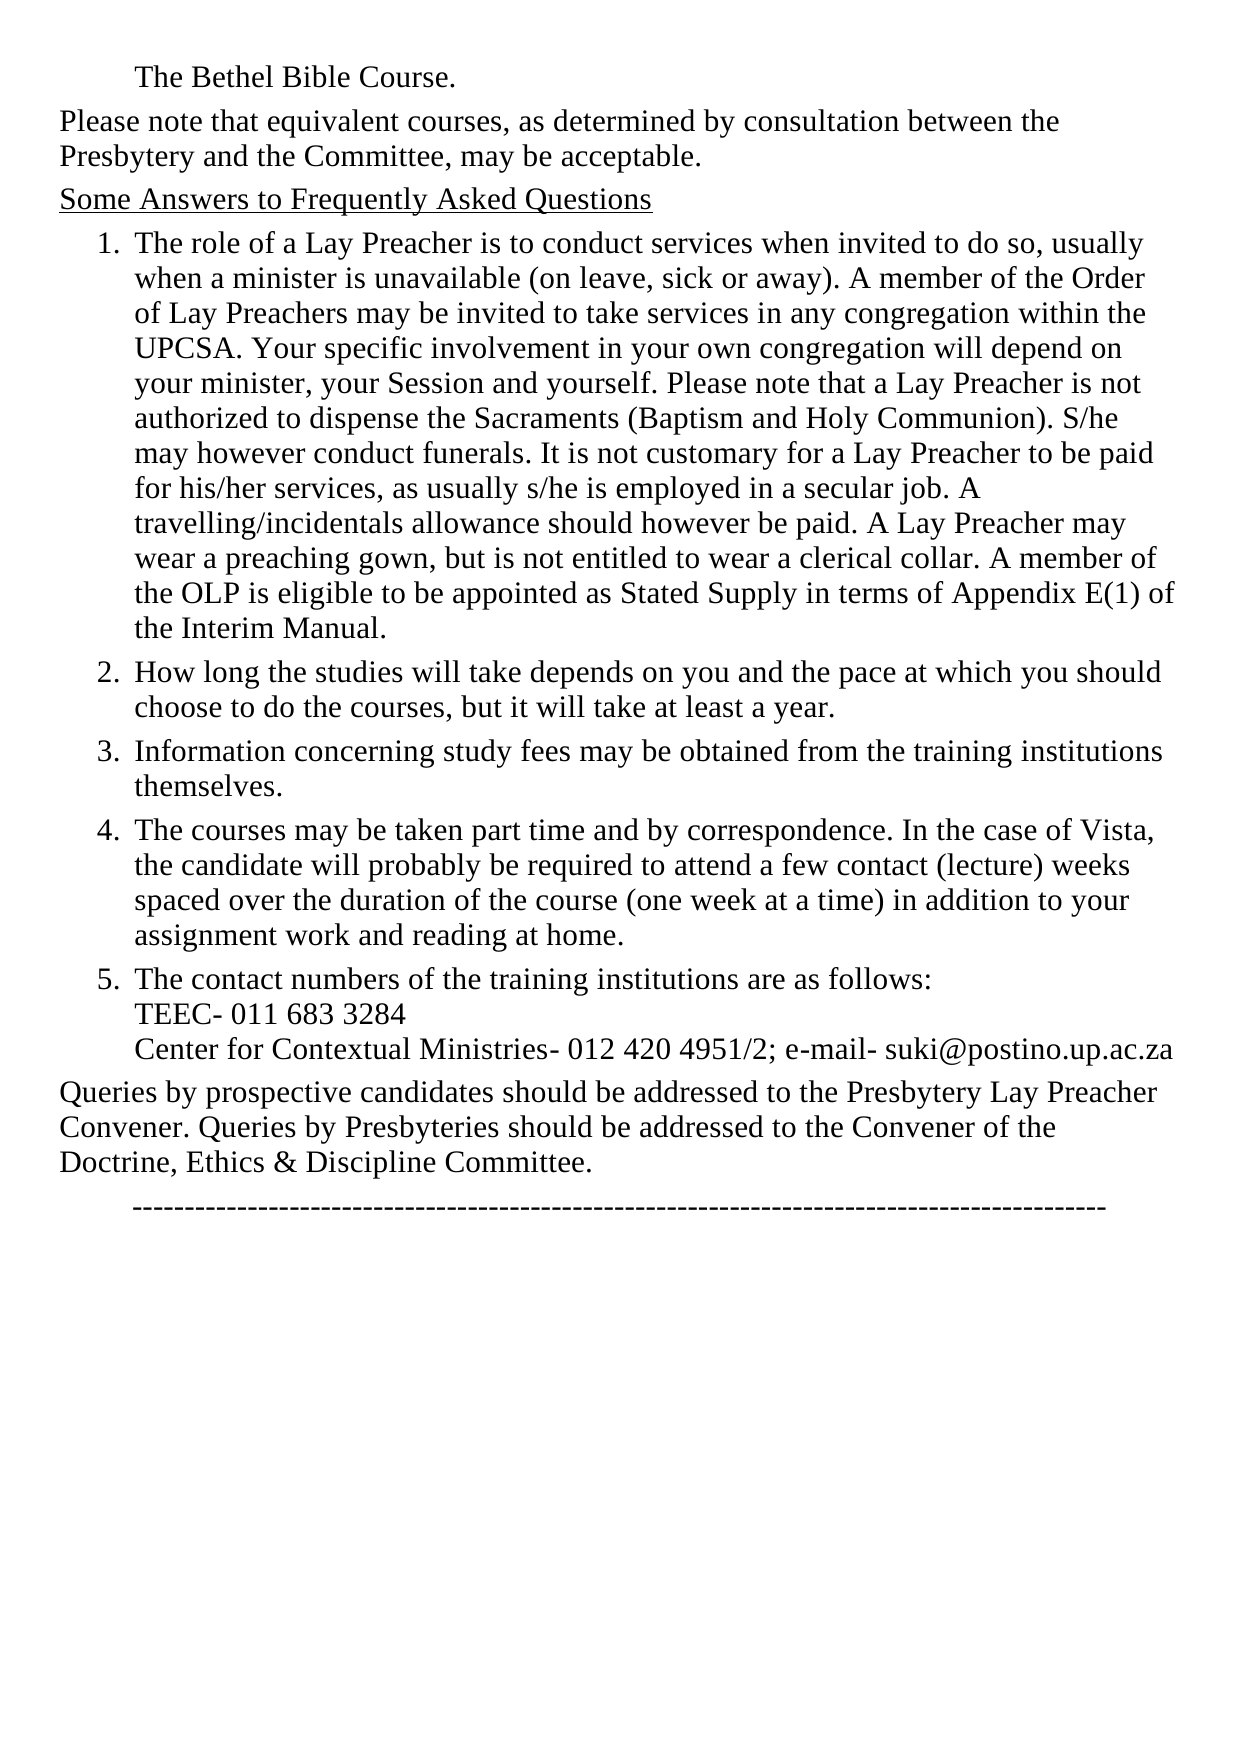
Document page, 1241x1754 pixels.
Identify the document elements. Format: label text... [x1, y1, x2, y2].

text Please note that equivalent courses, as determined by consultation between the Presbytery and the Committee, may be acceptable. [59, 103, 1181, 173]
list The Bethel Bible Course. [97, 59, 1181, 94]
text Queries by prospective candidates should be addressed to the Presbytery Lay Preacher Convener. Queries by Presbyteries should be addressed to the Convener of the Doctrine, Ethics & Discipline Committee. [59, 1075, 1181, 1180]
list Information concerning study fees may be obtained from the training institutions themselves. [97, 733, 1181, 803]
list The role of a Lay Preacher is to conduct services when invited to do so, usually when a minister is unavailable (on leave, sick or away). A member of the Order of Lay Preachers may be invited to take services in any congregation within the UPCSA. Your specific involvement in your own congregation will depend on your minister, your Session and yourself. Please note that a Lay Preacher is not authorized to dispense the Sacraments (Baptism and Holy Communion). S/he may however conduct funerals. It is not customary for a Lay Preacher to be paid for his/her services, as usually s/he is employed in a secular job. A travelling/incidentals allowance should however be paid. A Lay Preacher may wear a preaching gown, but is not entitled to wear a clerical collar. A member of the OLP is eligible to be appointed as Stated Supply in terms of Appendix E(1) of the Interim Manual. [97, 226, 1181, 646]
list How long the studies will take depends on you and the pace at which you should choose to do the courses, but it will take at least a year. [97, 654, 1181, 724]
list The contact numbers of the training institutions are as follows: TEEC‑ 011 683 3284 Center for Contextual Ministries‑ 012 420 4951/2; e‑mail‑ suki@postino.up.ac.za [97, 961, 1181, 1066]
text --------------------------------------------------------------------------------------------- [59, 1189, 1181, 1224]
list The courses may be taken part time and by correspondence. In the case of Vista, the candidate will probably be required to attend a few contact (lecture) weeks spaced over the duration of the course (one week at a time) in addition to your assignment work and reading at home. [97, 812, 1181, 952]
text Some Answers to Frequently Asked Questions [59, 182, 1181, 217]
